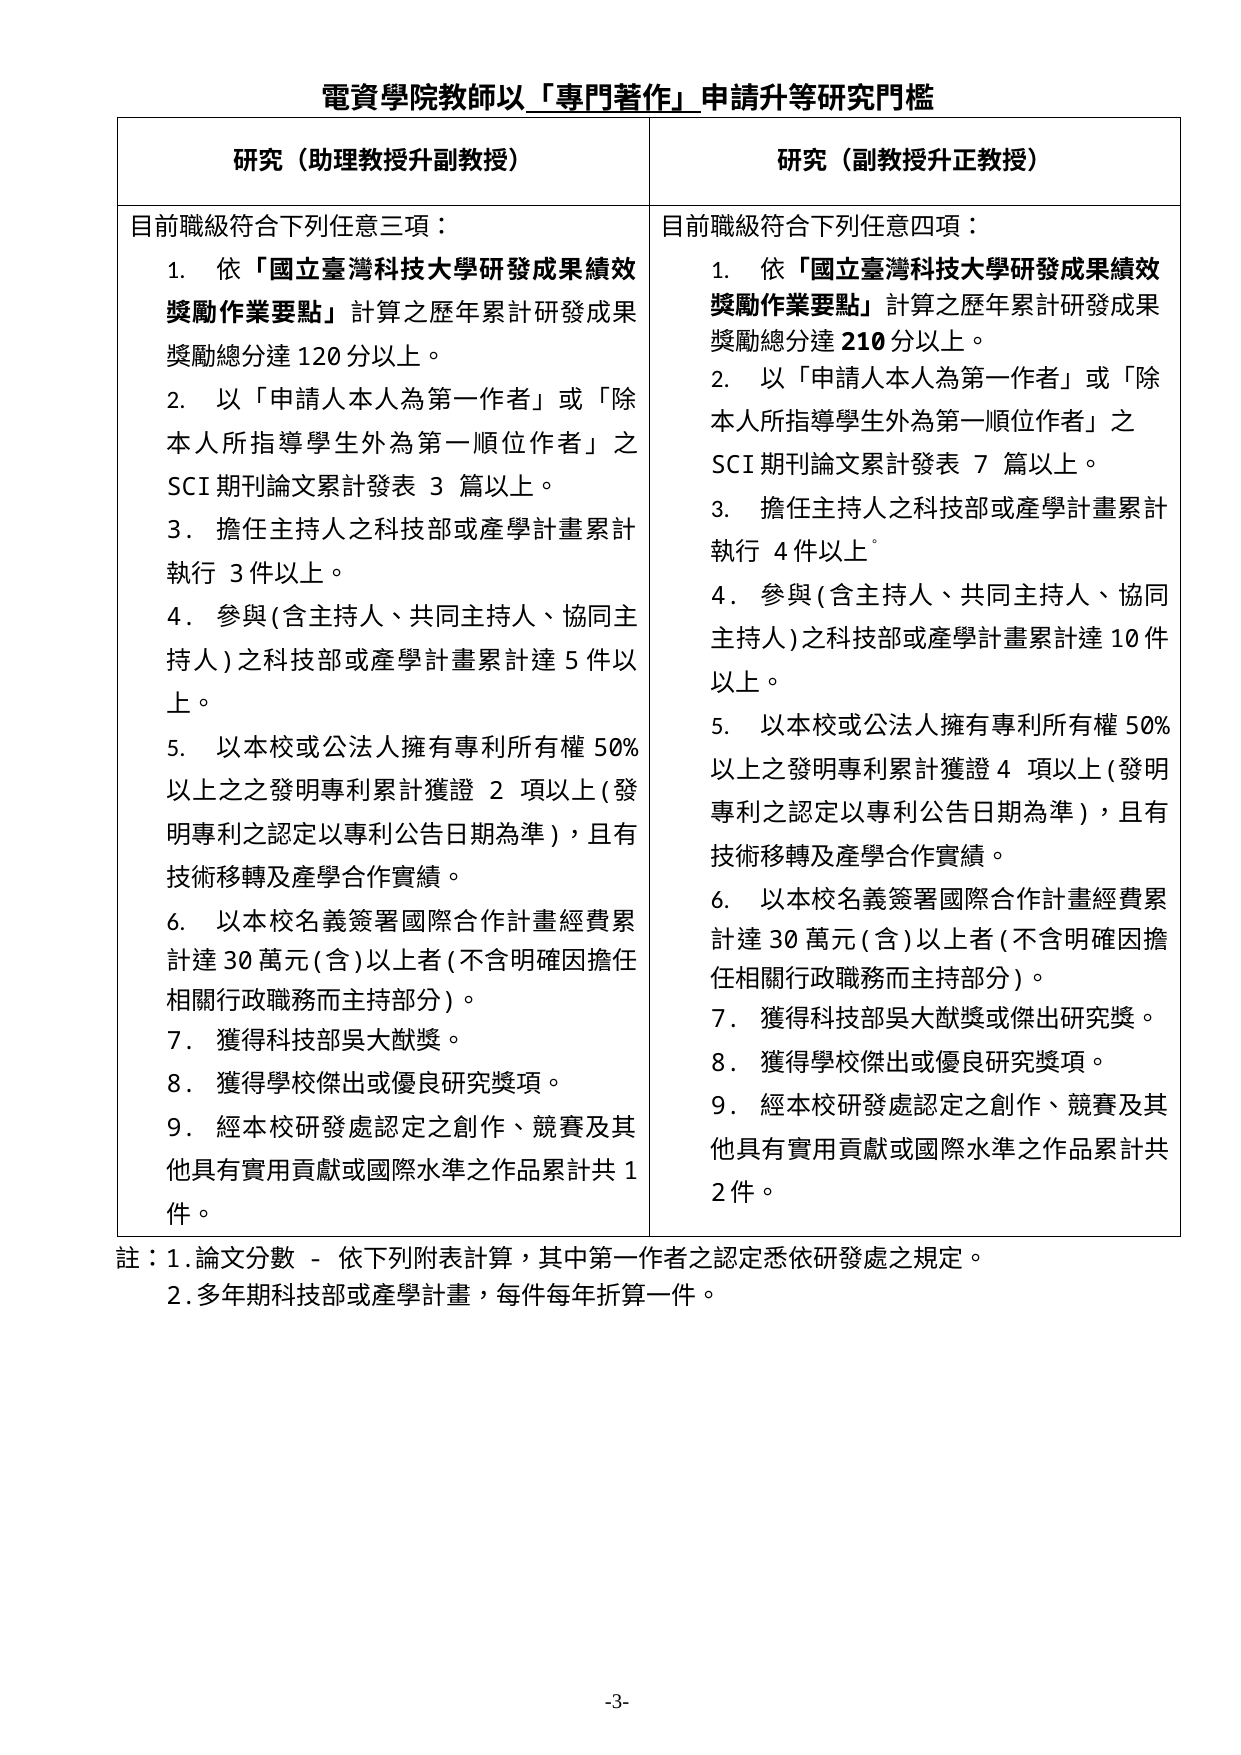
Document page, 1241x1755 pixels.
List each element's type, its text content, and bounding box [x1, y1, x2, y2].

table_cell 目前職級符合下列任意三項： 依「國立臺灣科技大學研發成果績效獎勵作業要點」計算之歷年累計研發成果獎勵總分達120分以上。 以「申請人本人為第一作者」或「除本人所指導學生外為第一順位作者」之SCI期刊論文累計發表 3 篇以上。 擔任主持人之科技部或產學計畫累計執行 3件以上。 參與(含主持人、共同主持人、協同主持人)之科技部或產學計畫累計達5件以上。 以本校或公法人擁有專利所有權50%以上之之發明專利累計獲證 2 項以上(發明專利之認定以專利公告日期為準)，且有技術移轉及產學合作實績。 以本校名義簽署國際合作計畫經費累計達30萬元(含)以上者(不含明確因擔任相關行政職務而主持部分)。 獲得科技部吳大猷獎。 獲得學校傑出或優良研究獎項。 經本校研發處認定之創作、競賽及其他具有實用貢獻或國際水準之作品累計共1件。 [118, 206, 649, 1236]
table_header 研究（助理教授升副教授） [118, 118, 649, 205]
table_header 研究（副教授升正教授） [650, 118, 1180, 205]
table_header 註：1.論文分數 - 依下列附表計算，其中第一作者之認定悉依研發處之規定。 2.多年期科技部或產學計畫，每件每年折算一件。 [118, 1237, 1122, 1349]
table_cell 目前職級符合下列任意四項： 依「國立臺灣科技大學研發成果績效獎勵作業要點」計算之歷年累計研發成果獎勵總分達210分以上。 以「申請人本人為第一作者」或「除本人所指導學生外為第一順位作者」之SCI期刊論文累計發表 7 篇以上。 擔任主持人之科技部或產學計畫累計執行 4件以上。 參與(含主持人、共同主持人、協同主持人)之科技部或產學計畫累計達10件以上。 以本校或公法人擁有專利所有權50%以上之發明專利累計獲證4 項以上(發明專利之認定以專利公告日期為準)，且有技術移轉及產學合作實績。 以本校名義簽署國際合作計畫經費累計達30萬元(含)以上者(不含明確因擔任相關行政職務而主持部分)。 獲得科技部吳大猷獎或傑出研究獎。 獲得學校傑出或優良研究獎項。 經本校研發處認定之創作、競賽及其他具有實用貢獻或國際水準之作品累計共2件。 [650, 206, 1180, 1236]
text 電資學院教師以「專門著作」申請升等研究門檻 [118, 75, 1137, 117]
